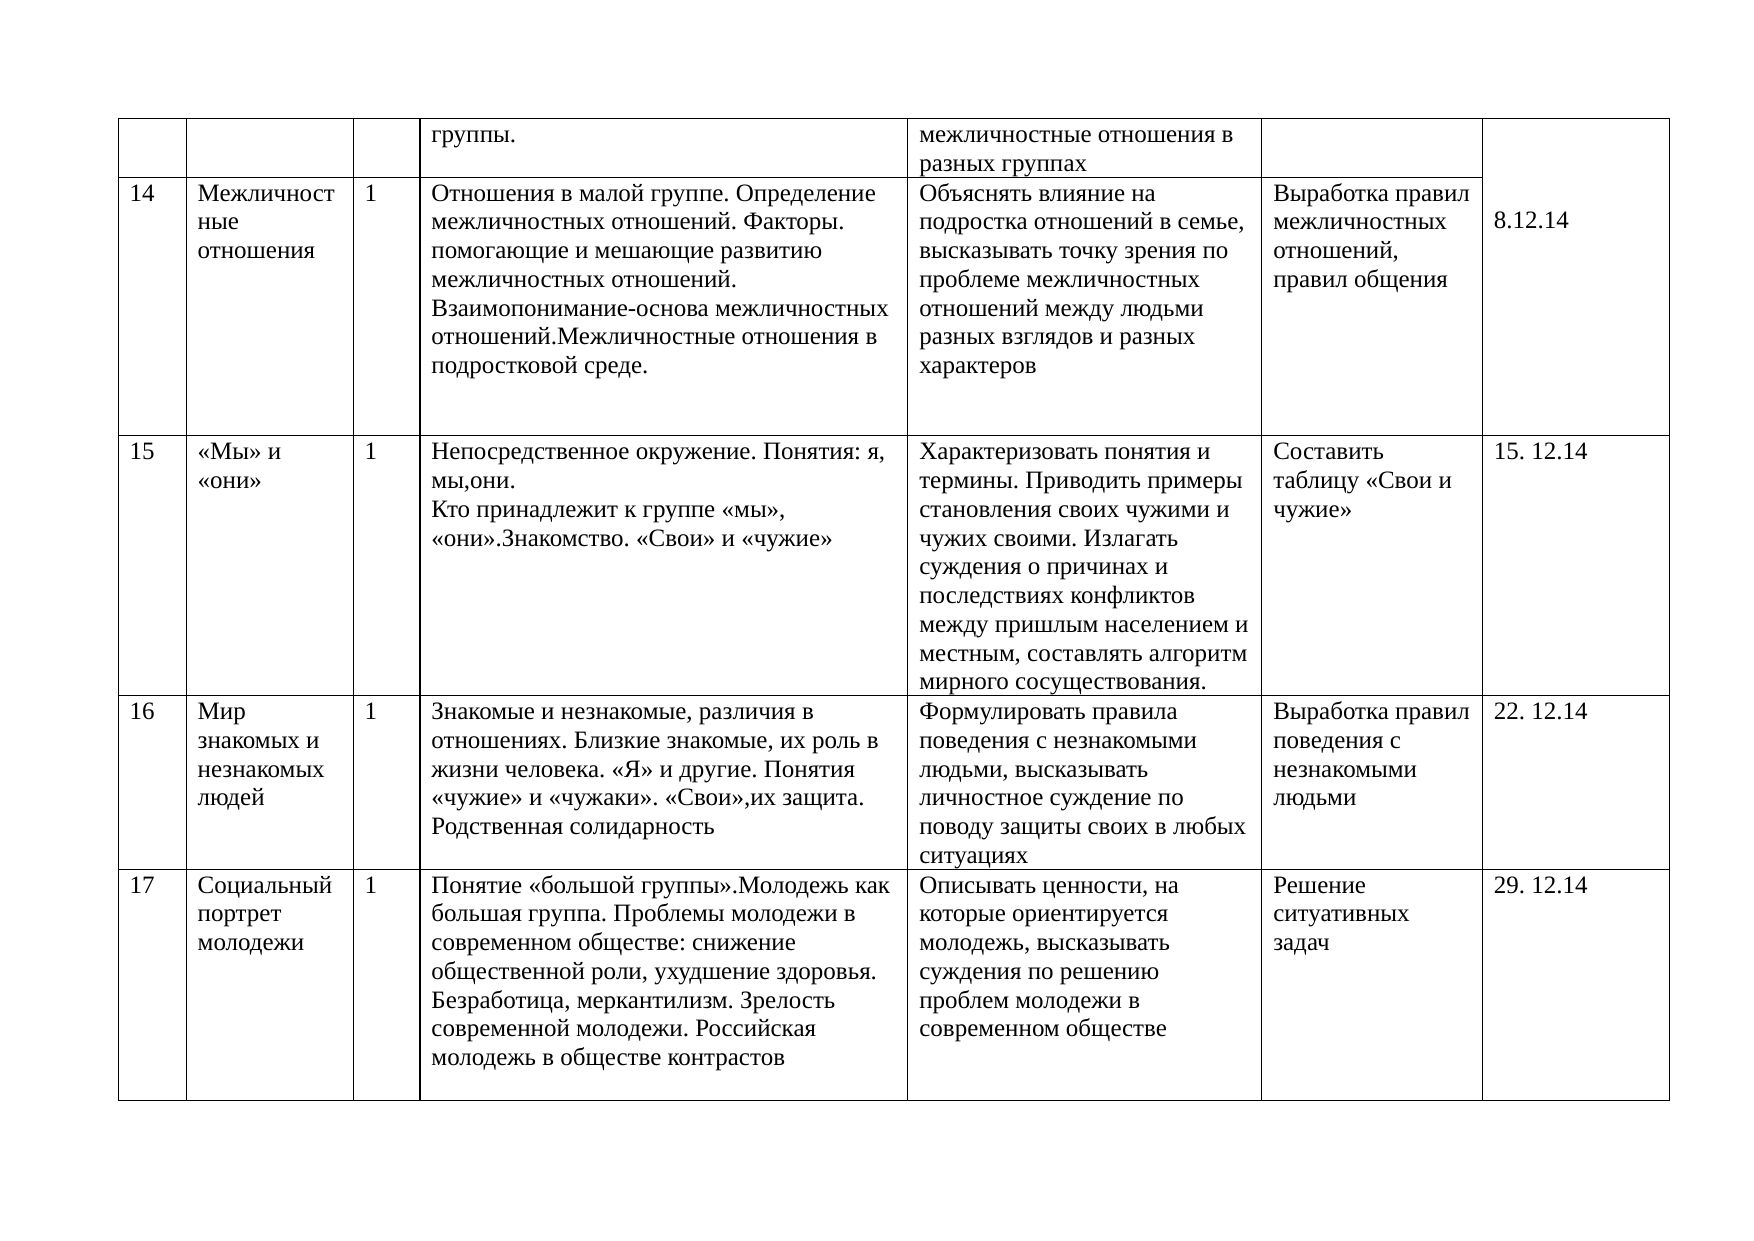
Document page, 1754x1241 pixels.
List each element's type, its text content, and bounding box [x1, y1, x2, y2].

table_cell Составить таблицу «Свои и чужие» [1262, 436, 1482, 695]
table_cell Отношения в малой группе. Определение межличностных отношений. Факторы. помогающие и мешающие развитию межличностных отношений. Взаимопонимание-основа межличностных отношений.Межличностные отношения в подростковой среде. [421, 178, 907, 435]
table_cell 1 [354, 436, 419, 695]
table_cell Знакомые и незнакомые, различия в отношениях. Близкие знакомые, их роль в жизни человека. «Я» и другие. Понятия «чужие» и «чужаки». «Свои»,их защита. Родственная солидарность [421, 696, 907, 869]
table_cell Объяснять влияние на подростка отношений в семье, высказывать точку зрения по проблеме межличностных отношений между людьми разных взглядов и разных характеров [908, 178, 1261, 435]
table_cell Выработка правил поведения с незнакомыми людьми [1262, 696, 1482, 869]
table_cell Выработка правил межличностных отношений, правил общения [1262, 178, 1482, 435]
table_cell «Мы» и «они» [187, 436, 353, 695]
table_cell Формулировать правила поведения с незнакомыми людьми, высказывать личностное суждение по поводу защиты своих в любых ситуациях [908, 696, 1261, 869]
table_cell 15 [119, 436, 186, 695]
table_cell 14 [119, 178, 186, 435]
table_cell Мир знакомых и незнакомых людей [187, 696, 353, 869]
table_cell Непосредственное окружение. Понятия: я, мы,они. Кто принадлежит к группе «мы», «они».Знакомство. «Свои» и «чужие» [421, 436, 907, 695]
table_cell 15. 12.14 [1483, 436, 1669, 695]
table_cell Межличностные отношения [187, 178, 353, 435]
table_cell группы. [421, 119, 907, 177]
table_cell Описывать ценности, на которые ориентируется молодежь, высказывать суждения по решению проблем молодежи в современном обществе [908, 870, 1261, 1100]
table_cell 1 [354, 178, 419, 435]
table_cell Характеризовать понятия и термины. Приводить примеры становления своих чужими и чужих своими. Излагать суждения о причинах и последствиях конфликтов между пришлым населением и местным, составлять алгоритм мирного сосуществования. [908, 436, 1261, 695]
table_cell [1262, 119, 1482, 177]
table_cell 29. 12.14 [1483, 870, 1669, 1100]
table_cell [187, 119, 353, 177]
table_cell межличностные отношения в разных группах [908, 119, 1261, 177]
table_cell Понятие «большой группы».Молодежь как большая группа. Проблемы молодежи в современном обществе: снижение общественной роли, ухудшение здоровья. Безработица, меркантилизм. Зрелость современной молодежи. Российская молодежь в обществе контрастов [421, 870, 907, 1100]
table_cell Решение ситуативных задач [1262, 870, 1482, 1100]
table_cell 16 [119, 696, 186, 869]
table_cell 22. 12.14 [1483, 696, 1669, 869]
table_cell Социальный портрет молодежи [187, 870, 353, 1100]
table_cell 1 [354, 870, 419, 1100]
table_cell 8.12.14 [1483, 119, 1669, 435]
table_cell [354, 119, 419, 177]
table_cell 1 [354, 696, 419, 869]
table_cell [119, 119, 186, 177]
table_cell 17 [119, 870, 186, 1100]
